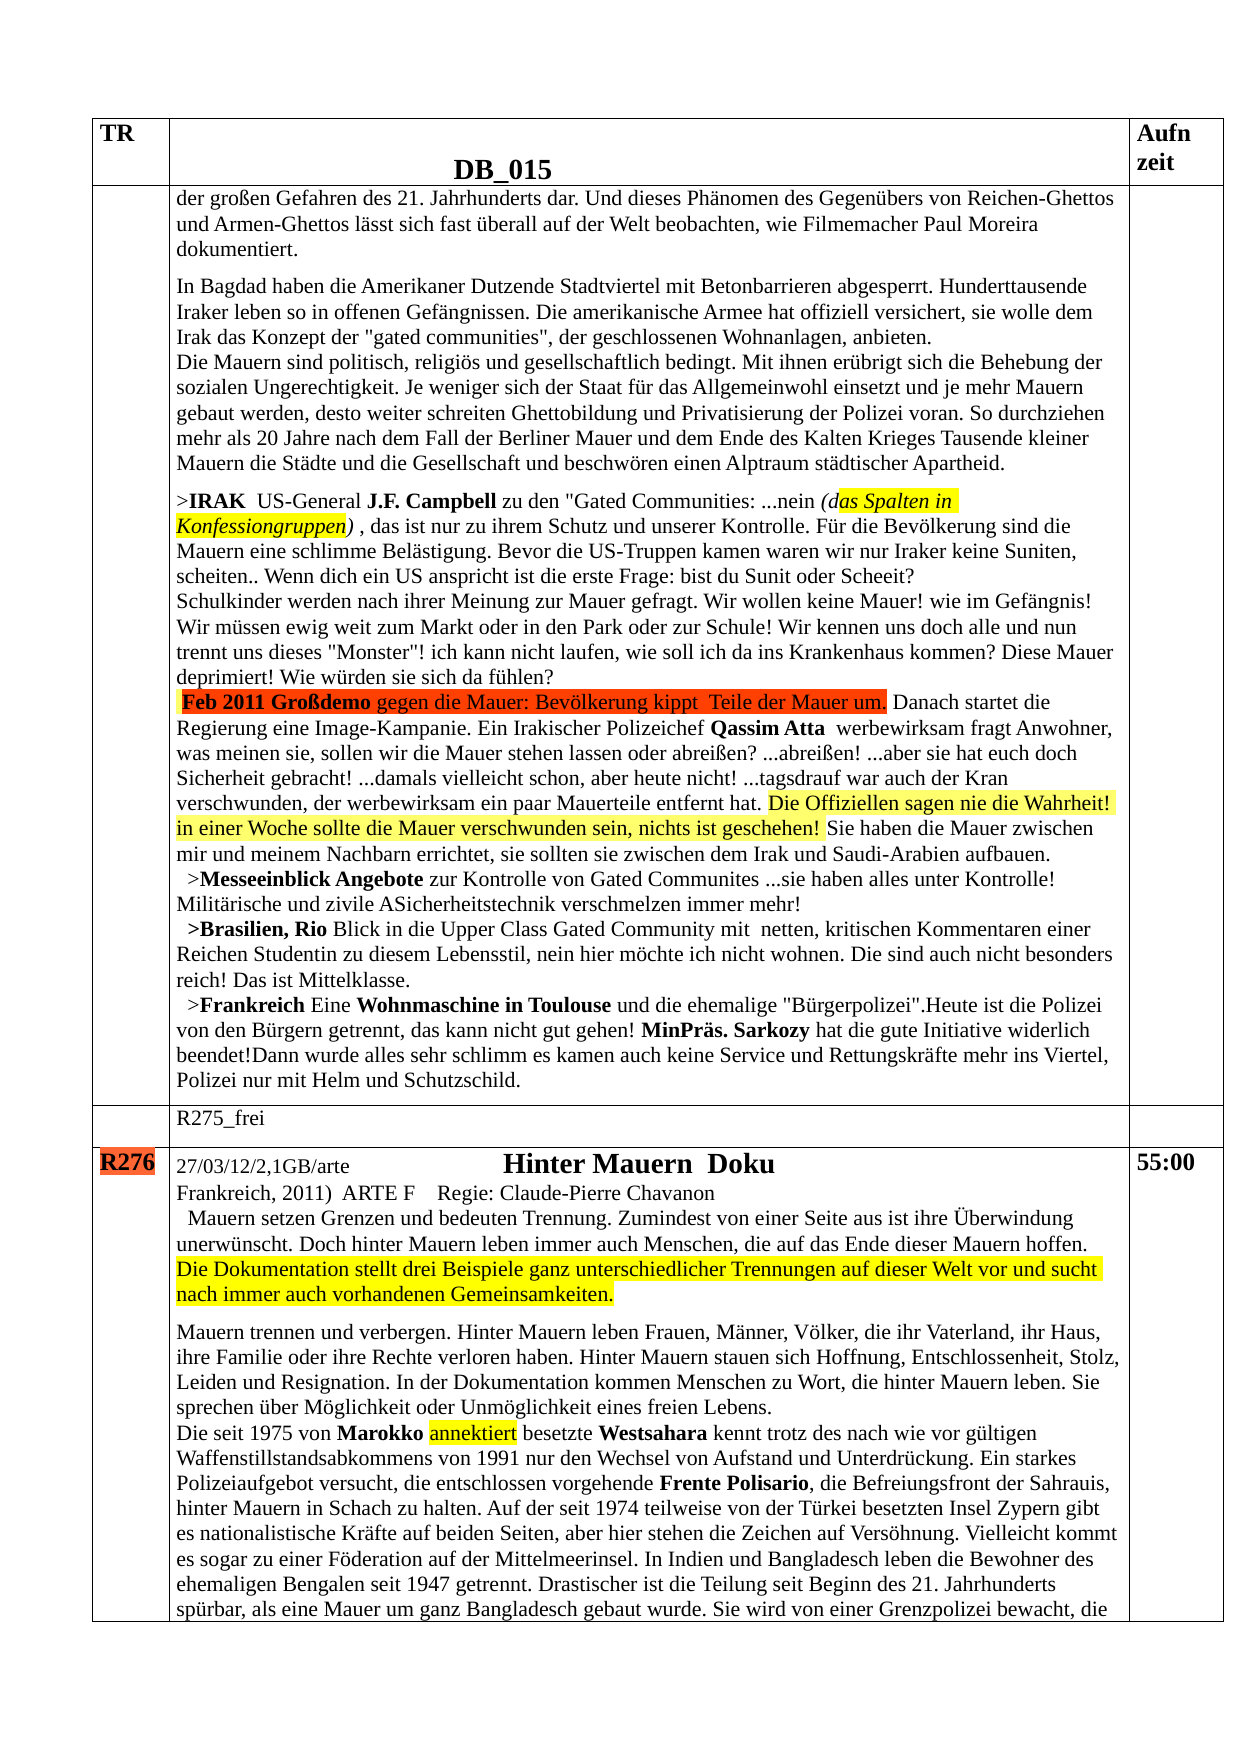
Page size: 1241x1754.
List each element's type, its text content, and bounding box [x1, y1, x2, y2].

table_cell [93, 1106, 169, 1147]
table_cell der großen Gefahren des 21. Jahrhunderts dar. Und dieses Phänomen des Gegenübers von Reichen-Ghettos und Armen-Ghettos lässt sich fast überall auf der Welt beobachten, wie Filmemacher Paul Moreira dokumentiert. In Bagdad haben die Amerikaner Dutzende Stadtviertel mit Betonbarrieren abgesperrt. Hunderttausende Iraker leben so in offenen Gefängnissen. Die amerikanische Armee hat offiziell versichert, sie wolle dem Irak das Konzept der "gated communities", der geschlossenen Wohnanlagen, anbieten. Die Mauern sind politisch, religiös und gesellschaftlich bedingt. Mit ihnen erübrigt sich die Behebung der sozialen Ungerechtigkeit. Je weniger sich der Staat für das Allgemeinwohl einsetzt und je mehr Mauern gebaut werden, desto weiter schreiten Ghettobildung und Privatisierung der Polizei voran. So durchziehen mehr als 20 Jahre nach dem Fall der Berliner Mauer und dem Ende des Kalten Krieges Tausende kleiner Mauern die Städte und die Gesellschaft und beschwören einen Alptraum städtischer Apartheid. >IRAK US-General J.F. Campbell zu den "Gated Communities: ...nein (das Spalten in Konfessiongruppen) , das ist nur zu ihrem Schutz und unserer Kontrolle. Für die Bevölkerung sind die Mauern eine schlimme Belästigung. Bevor die US-Truppen kamen waren wir nur Iraker keine Suniten, scheiten.. Wenn dich ein US anspricht ist die erste Frage: bist du Sunit oder Scheeit? Schulkinder werden nach ihrer Meinung zur Mauer gefragt. Wir wollen keine Mauer! wie im Gefängnis!Wir müssen ewig weit zum Markt oder in den Park oder zur Schule! Wir kennen uns doch alle und nun trennt uns dieses "Monster"! ich kann nicht laufen, wie soll ich da ins Krankenhaus kommen? Diese Mauer deprimiert! Wie würden sie sich da fühlen? Feb 2011 Großdemo gegen die Mauer: Bevölkerung kippt Teile der Mauer um. Danach startet die Regierung eine Image-Kampanie. Ein Irakischer Polizeichef Qassim Atta werbewirksam fragt Anwohner, was meinen sie, sollen wir die Mauer stehen lassen oder abreißen? ...abreißen! ...aber sie hat euch doch Sicherheit gebracht! ...damals vielleicht schon, aber heute nicht! ...tagsdrauf war auch der Kran verschwunden, der werbewirksam ein paar Mauerteile entfernt hat. Die Offiziellen sagen nie die Wahrheit! in einer Woche sollte die Mauer verschwunden sein, nichts ist geschehen! Sie haben die Mauer zwischen mir und meinem Nachbarn errichtet, sie sollten sie zwischen dem Irak und Saudi-Arabien aufbauen. >Messeeinblick Angebote zur Kontrolle von Gated Communites ...sie haben alles unter Kontrolle!Militärische und zivile ASicherheitstechnik verschmelzen immer mehr! >Brasilien, Rio Blick in die Upper Class Gated Community mit netten, kritischen Kommentaren einer Reichen Studentin zu diesem Lebensstil, nein hier möchte ich nicht wohnen. Die sind auch nicht besonders reich! Das ist Mittelklasse. >Frankreich Eine Wohnmaschine in Toulouse und die ehemalige "Bürgerpolizei".Heute ist die Polizei von den Bürgern getrennt, das kann nicht gut gehen! MinPräs. Sarkozy hat die gute Initiative widerlich beendet!Dann wurde alles sehr schlimm es kamen auch keine Service und Rettungskräfte mehr ins Viertel, Polizei nur mit Helm und Schutzschild. [170, 186, 1129, 1105]
table_cell R275_frei [170, 1106, 1129, 1147]
table_cell [1130, 186, 1223, 1105]
table_header TR [93, 119, 169, 185]
table_cell R276 [93, 1148, 169, 1621]
table_header DB_015 [170, 119, 1129, 185]
table_cell [93, 186, 169, 1105]
table_header Aufn zeit [1130, 119, 1223, 185]
table_cell 55:00 [1130, 1148, 1223, 1621]
table_cell [1130, 1106, 1223, 1147]
table_cell 27/03/12/2,1GB/arte Hinter Mauern Doku Frankreich, 2011) ARTE F Regie: Claude-Pierre Chavanon Mauern setzen Grenzen und bedeuten Trennung. Zumindest von einer Seite aus ist ihre Überwindung unerwünscht. Doch hinter Mauern leben immer auch Menschen, die auf das Ende dieser Mauern hoffen. Die Dokumentation stellt drei Beispiele ganz unterschiedlicher Trennungen auf dieser Welt vor und sucht nach immer auch vorhandenen Gemeinsamkeiten. Mauern trennen und verbergen. Hinter Mauern leben Frauen, Männer, Völker, die ihr Vaterland, ihr Haus, ihre Familie oder ihre Rechte verloren haben. Hinter Mauern stauen sich Hoffnung, Entschlossenheit, Stolz, Leiden und Resignation. In der Dokumentation kommen Menschen zu Wort, die hinter Mauern leben. Sie sprechen über Möglichkeit oder Unmöglichkeit eines freien Lebens. Die seit 1975 von Marokko annektiert besetzte Westsahara kennt trotz des nach wie vor gültigen Waffenstillstandsabkommens von 1991 nur den Wechsel von Aufstand und Unterdrückung. Ein starkes Polizeiaufgebot versucht, die entschlossen vorgehende Frente Polisario, die Befreiungsfront der Sahrauis, hinter Mauern in Schach zu halten. Auf der seit 1974 teilweise von der Türkei besetzten Insel Zypern gibt es nationalistische Kräfte auf beiden Seiten, aber hier stehen die Zeichen auf Versöhnung. Vielleicht kommt es sogar zu einer Föderation auf der Mittelmeerinsel. In Indien und Bangladesch leben die Bewohner des ehemaligen Bengalen seit 1947 getrennt. Drastischer ist die Teilung seit Beginn des 21. Jahrhunderts spürbar, als eine Mauer um ganz Bangladesch gebaut wurde. Sie wird von einer Grenzpolizei bewacht, die [170, 1148, 1129, 1621]
